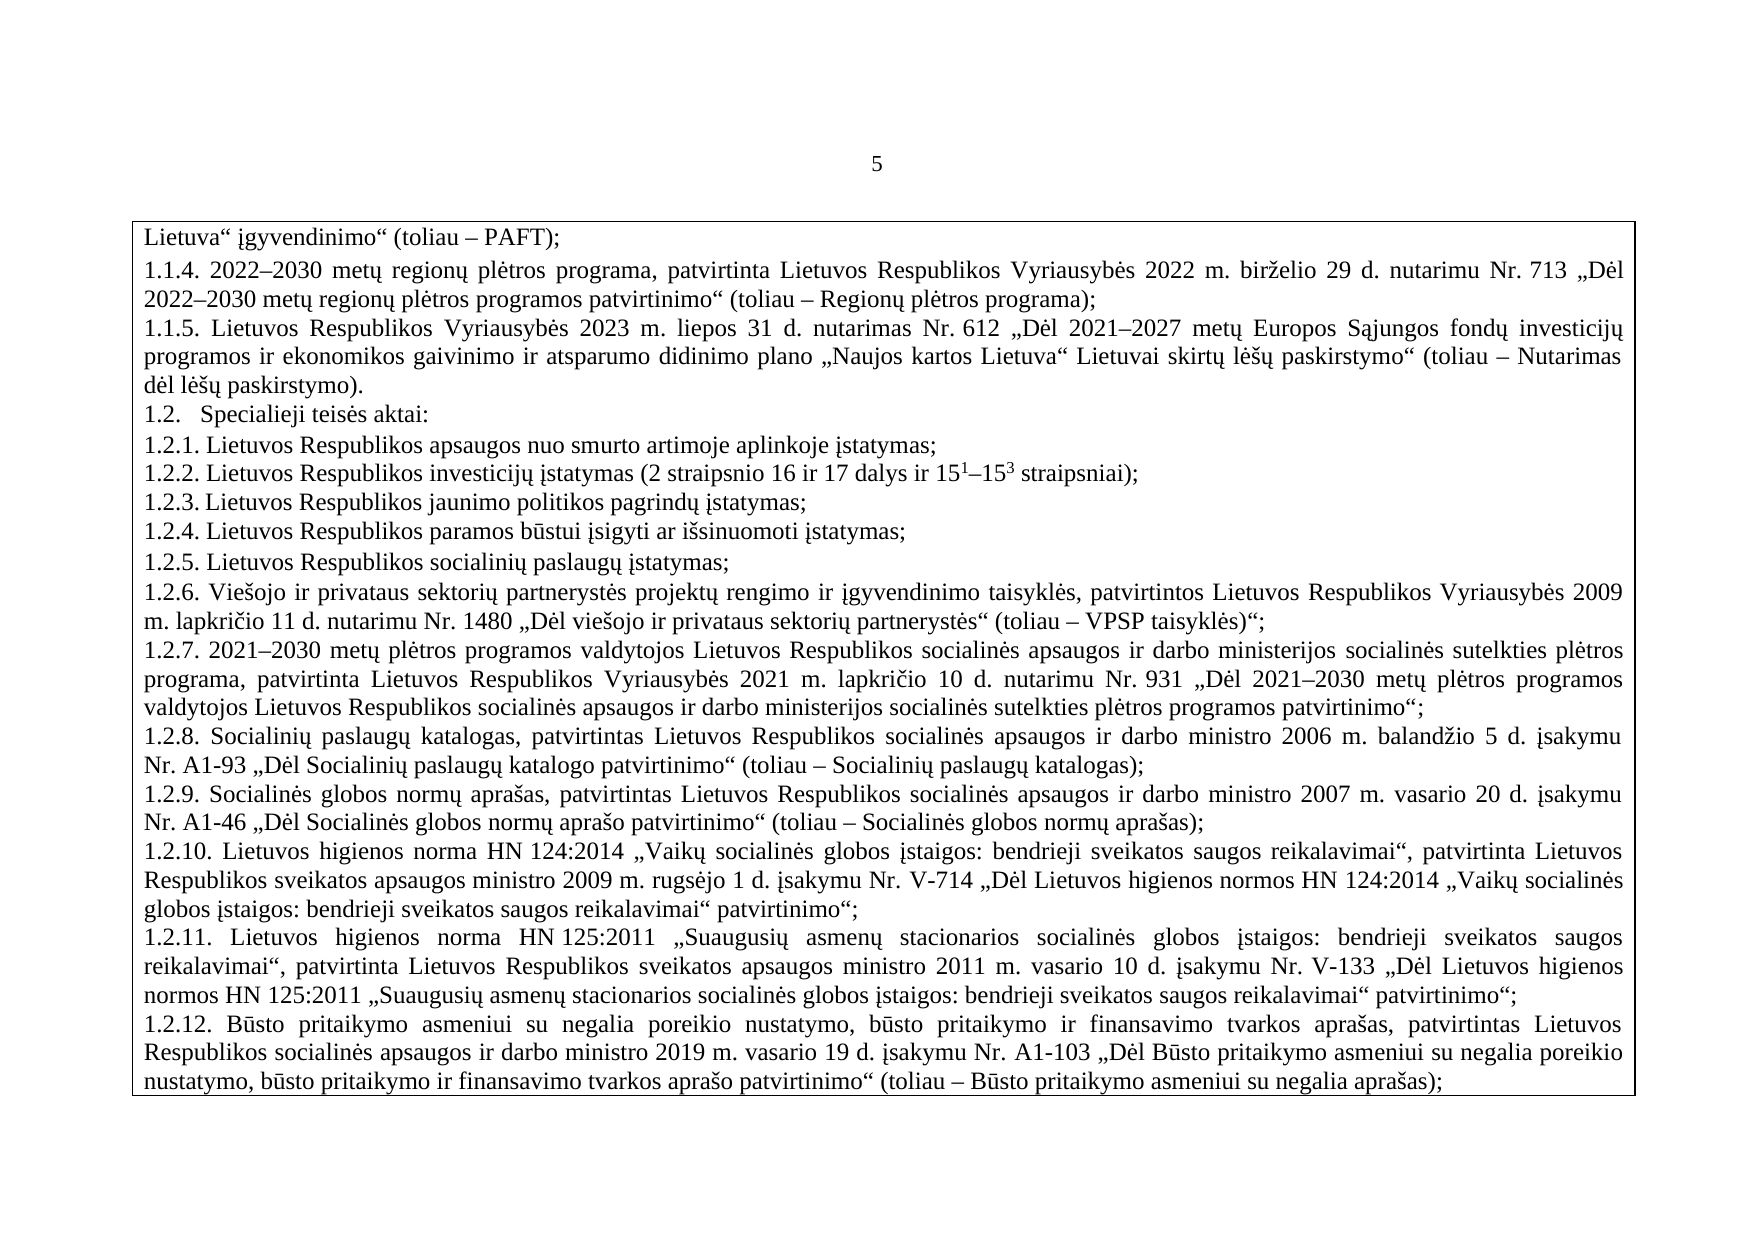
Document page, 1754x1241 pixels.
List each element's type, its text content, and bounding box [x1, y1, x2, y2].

table_cell Lietuva“ įgyvendinimo“ (toliau – PAFT); 1.1.4. 2022–2030 metų regionų plėtros programa, patvirtinta Lietuvos Respublikos Vyriausybės 2022 m. birželio 29 d. nutarimu Nr. 713 „Dėl 2022–2030 metų regionų plėtros programos patvirtinimo“ (toliau – Regionų plėtros programa); 1.1.5. Lietuvos Respublikos Vyriausybės 2023 m. liepos 31 d. nutarimas Nr. 612 „Dėl 2021–2027 metų Europos Sąjungos fondų investicijų programos ir ekonomikos gaivinimo ir atsparumo didinimo plano „Naujos kartos Lietuva“ Lietuvai skirtų lėšų paskirstymo“ (toliau – Nutarimas dėl lėšų paskirstymo). 1.2. Specialieji teisės aktai: 1.2.1. Lietuvos Respublikos apsaugos nuo smurto artimoje aplinkoje įstatymas; 1.2.2. Lietuvos Respublikos investicijų įstatymas (2 straipsnio 16 ir 17 dalys ir 151–153 straipsniai); 1.2.3. Lietuvos Respublikos jaunimo politikos pagrindų įstatymas; 1.2.4. Lietuvos Respublikos paramos būstui įsigyti ar išsinuomoti įstatymas; 1.2.5. Lietuvos Respublikos socialinių paslaugų įstatymas; 1.2.6. Viešojo ir privataus sektorių partnerystės projektų rengimo ir įgyvendinimo taisyklės, patvirtintos Lietuvos Respublikos Vyriausybės 2009 m. lapkričio 11 d. nutarimu Nr. 1480 „Dėl viešojo ir privataus sektorių partnerystės“ (toliau – VPSP taisyklės)“; 1.2.7. 2021–2030 metų plėtros programos valdytojos Lietuvos Respublikos socialinės apsaugos ir darbo ministerijos socialinės sutelkties plėtros programa, patvirtinta Lietuvos Respublikos Vyriausybės 2021 m. lapkričio 10 d. nutarimu Nr. 931 „Dėl 2021–2030 metų plėtros programos valdytojos Lietuvos Respublikos socialinės apsaugos ir darbo ministerijos socialinės sutelkties plėtros programos patvirtinimo“; 1.2.8. Socialinių paslaugų katalogas, patvirtintas Lietuvos Respublikos socialinės apsaugos ir darbo ministro 2006 m. balandžio 5 d. įsakymu Nr. A1-93 „Dėl Socialinių paslaugų katalogo patvirtinimo“ (toliau – Socialinių paslaugų katalogas); 1.2.9. Socialinės globos normų aprašas, patvirtintas Lietuvos Respublikos socialinės apsaugos ir darbo ministro 2007 m. vasario 20 d. įsakymu Nr. A1-46 „Dėl Socialinės globos normų aprašo patvirtinimo“ (toliau – Socialinės globos normų aprašas); 1.2.10. Lietuvos higienos norma HN 124:2014 „Vaikų socialinės globos įstaigos: bendrieji sveikatos saugos reikalavimai“, patvirtinta Lietuvos Respublikos sveikatos apsaugos ministro 2009 m. rugsėjo 1 d. įsakymu Nr. V-714 „Dėl Lietuvos higienos normos HN 124:2014 „Vaikų socialinės globos įstaigos: bendrieji sveikatos saugos reikalavimai“ patvirtinimo“; 1.2.11. Lietuvos higienos norma HN 125:2011 „Suaugusių asmenų stacionarios socialinės globos įstaigos: bendrieji sveikatos saugos reikalavimai“, patvirtinta Lietuvos Respublikos sveikatos apsaugos ministro 2011 m. vasario 10 d. įsakymu Nr. V-133 „Dėl Lietuvos higienos normos HN 125:2011 „Suaugusių asmenų stacionarios socialinės globos įstaigos: bendrieji sveikatos saugos reikalavimai“ patvirtinimo“; 1.2.12. Būsto pritaikymo asmeniui su negalia poreikio nustatymo, būsto pritaikymo ir finansavimo tvarkos aprašas, patvirtintas Lietuvos Respublikos socialinės apsaugos ir darbo ministro 2019 m. vasario 19 d. įsakymu Nr. A1-103 „Dėl Būsto pritaikymo asmeniui su negalia poreikio nustatymo, būsto pritaikymo ir finansavimo tvarkos aprašo patvirtinimo“ (toliau – Būsto pritaikymo asmeniui su negalia aprašas); [133, 222, 1634, 1095]
